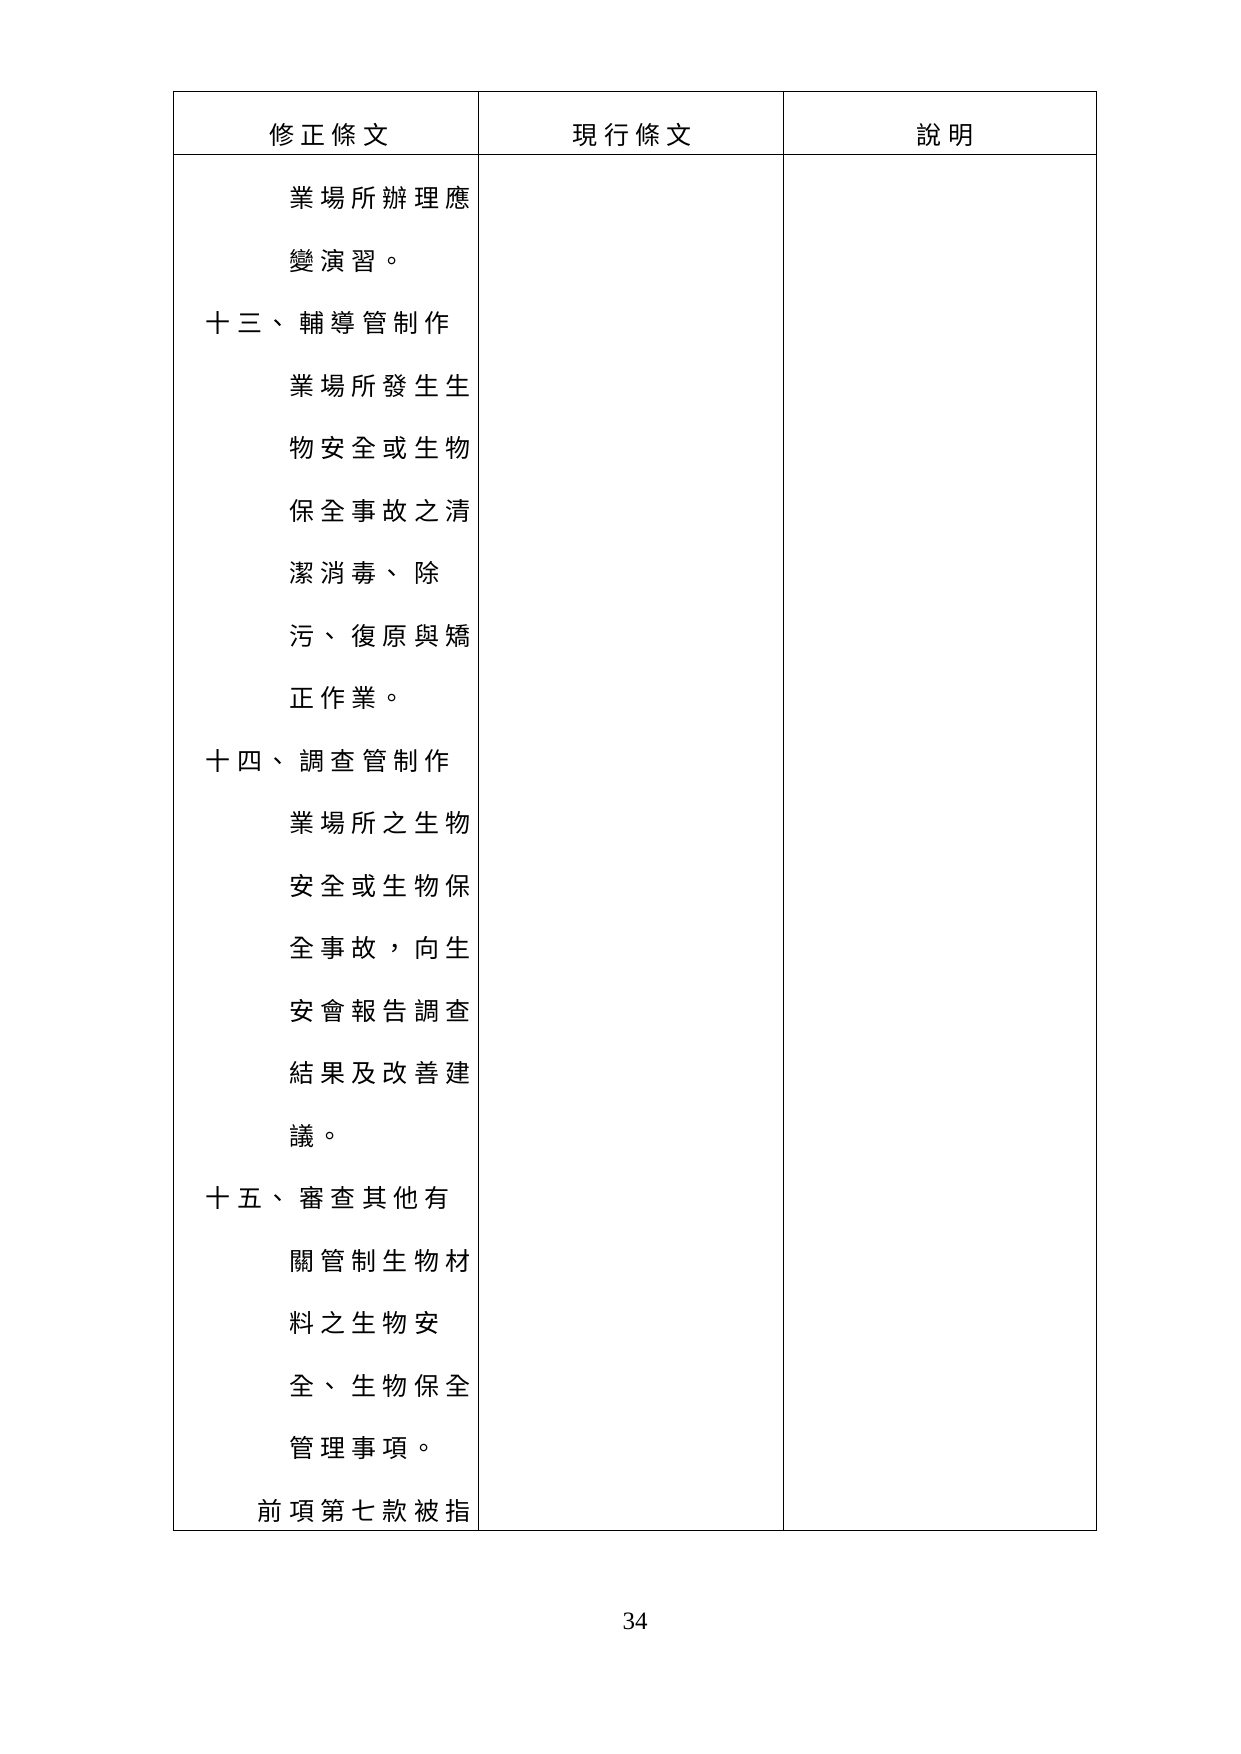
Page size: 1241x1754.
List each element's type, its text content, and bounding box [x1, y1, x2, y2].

table_header 修正條文 [174, 92, 478, 154]
table_cell 本條新增。 第一項由現行條文第三十三條第一項移列，且為事權明確考量，刪除「除準用第十二條生安主管規定外」等文字；並酌修文字。另參酌修正條文第十條之生安主管職責，修訂管制主管職責，以資完備。 第二項由現行條文第三十四條第一項移列，並酌修文字。 [784, 155, 1096, 1530]
table_cell 業場所辦理應變演習。 十三、輔導管制作業場所發生生物安全或生物保全事故之清潔消毒、除污、復原與矯正作業。 十四、調查管制作業場所之生物安全或生物保全事故，向生安會報告調查結果及改善建議。 十五、審查其他有關管制生物材料之生物安全、生物保全管理事項。 前項第七款被指 [174, 155, 478, 1530]
table_cell [479, 155, 783, 1530]
table_header 說明 [784, 92, 1096, 154]
table_header 現行條文 [479, 92, 783, 154]
